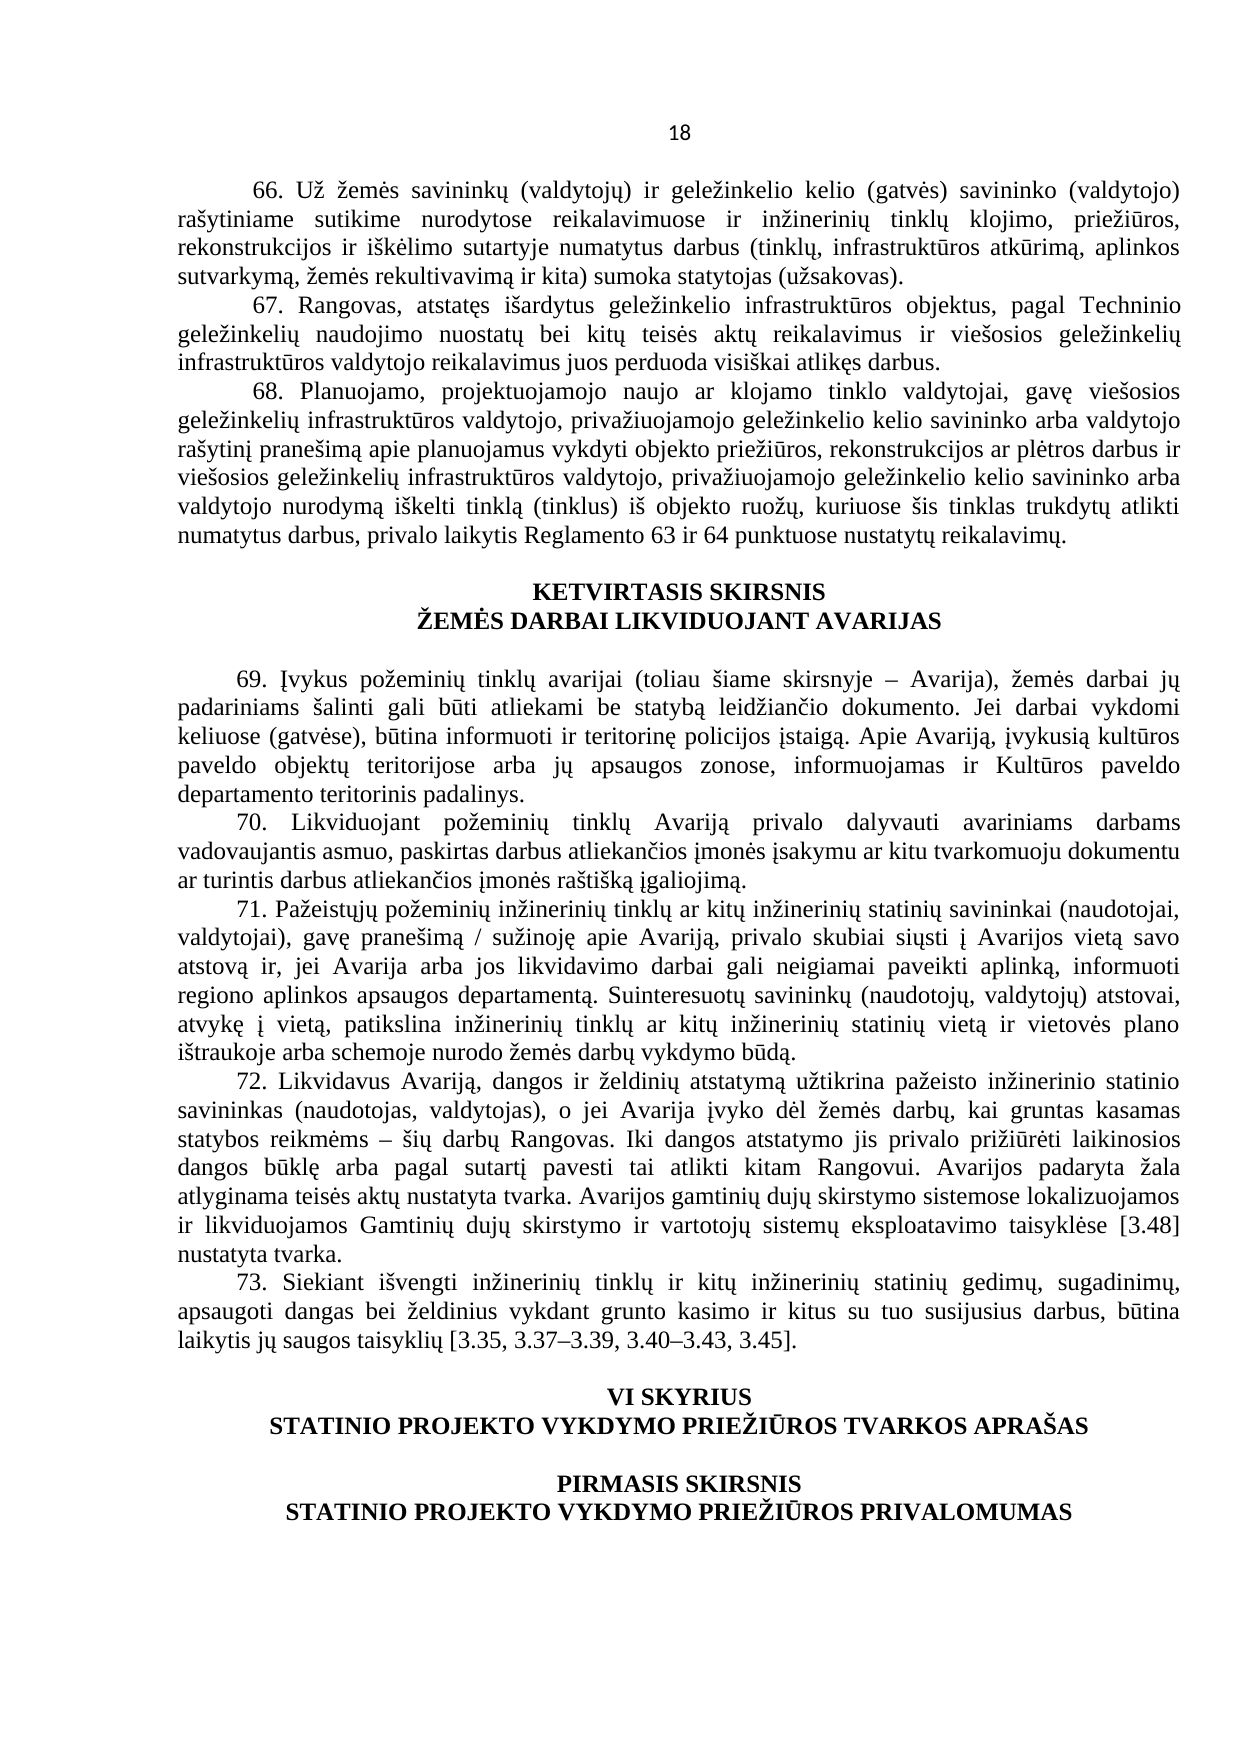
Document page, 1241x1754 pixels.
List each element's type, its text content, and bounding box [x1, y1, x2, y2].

text žemės darbai likviduojant avarijas [177, 606, 1181, 635]
text VI SKYRIUS [177, 1382, 1181, 1411]
text 72. Likvidavus Avariją, dangos ir želdinių atstatymą užtikrina pažeisto inžinerinio statinio savininkas (naudotojas, valdytojas), o jei Avarija įvyko dėl žemės darbų, kai gruntas kasamas statybos reikmėms – šių darbų Rangovas. Iki dangos atstatymo jis privalo prižiūrėti laikinosios dangos būklę arba pagal sutartį pavesti tai atlikti kitam Rangovui. Avarijos padaryta žala atlyginama teisės aktų nustatyta tvarka. Avarijos gamtinių dujų skirstymo sistemose lokalizuojamos ir likviduojamos Gamtinių dujų skirstymo ir vartotojų sistemų eksploatavimo taisyklėse [3.48] nustatyta tvarka. [177, 1066, 1181, 1267]
text 67. Rangovas, atstatęs išardytus geležinkelio infrastruktūros objektus, pagal Techninio geležinkelių naudojimo nuostatų bei kitų teisės aktų reikalavimus ir viešosios geležinkelių infrastruktūros valdytojo reikalavimus juos perduoda visiškai atlikęs darbus. [177, 290, 1181, 376]
text 70. Likviduojant požeminių tinklų Avariją privalo dalyvauti avariniams darbams vadovaujantis asmuo, paskirtas darbus atliekančios įmonės įsakymu ar kitu tvarkomuoju dokumentu ar turintis darbus atliekančios įmonės raštišką įgaliojimą. [177, 807, 1181, 894]
text PIRMASIS SKIRSNIS [177, 1469, 1181, 1497]
text 69. Įvykus požeminių tinklų avarijai (toliau šiame skirsnyje – Avarija), žemės darbai jų padariniams šalinti gali būti atliekami be statybą leidžiančio dokumento. Jei darbai vykdomi keliuose (gatvėse), būtina informuoti ir teritorinę policijos įstaigą. Apie Avariją, įvykusią kultūros paveldo objektų teritorijose arba jų apsaugos zonose, informuojamas ir Kultūros paveldo departamento teritorinis padalinys. [177, 664, 1181, 807]
text 71. Pažeistųjų požeminių inžinerinių tinklų ar kitų inžinerinių statinių savininkai (naudotojai, valdytojai), gavę pranešimą / sužinoję apie Avariją, privalo skubiai siųsti į Avarijos vietą savo atstovą ir, jei Avarija arba jos likvidavimo darbai gali neigiamai paveikti aplinką, informuoti regiono aplinkos apsaugos departamentą. Suinteresuotų savininkų (naudotojų, valdytojų) atstovai, atvykę į vietą, patikslina inžinerinių tinklų ar kitų inžinerinių statinių vietą ir vietovės plano ištraukoje arba schemoje nurodo žemės darbų vykdymo būdą. [177, 894, 1181, 1066]
text STATINIO PROJEKTO VYKDYMO PRIEŽIŪROS PRIVALOMUMAS [177, 1497, 1181, 1526]
text 73. Siekiant išvengti inžinerinių tinklų ir kitų inžinerinių statinių gedimų, sugadinimų, apsaugoti dangas bei želdinius vykdant grunto kasimo ir kitus su tuo susijusius darbus, būtina laikytis jų saugos taisyklių [3.35, 3.37–3.39, 3.40–3.43, 3.45]. [177, 1267, 1181, 1354]
text 68. Planuojamo, projektuojamojo naujo ar klojamo tinklo valdytojai, gavę viešosios geležinkelių infrastruktūros valdytojo, privažiuojamojo geležinkelio kelio savininko arba valdytojo rašytinį pranešimą apie planuojamus vykdyti objekto priežiūros, rekonstrukcijos ar plėtros darbus ir viešosios geležinkelių infrastruktūros valdytojo, privažiuojamojo geležinkelio kelio savininko arba valdytojo nurodymą iškelti tinklą (tinklus) iš objekto ruožų, kuriuose šis tinklas trukdytų atlikti numatytus darbus, privalo laikytis Reglamento 63 ir 64 punktuose nustatytų reikalavimų. [177, 376, 1181, 549]
text KETVIRTASIS SKIRSNIS [177, 577, 1181, 606]
text STATINIO PROJEKTO VYKDYMO PRIEŽIŪROS TVARKOS APRAŠAS [177, 1411, 1181, 1440]
text 66. Už žemės savininkų (valdytojų) ir geležinkelio kelio (gatvės) savininko (valdytojo) rašytiniame sutikime nurodytose reikalavimuose ir inžinerinių tinklų klojimo, priežiūros, rekonstrukcijos ir iškėlimo sutartyje numatytus darbus (tinklų, infrastruktūros atkūrimą, aplinkos sutvarkymą, žemės rekultivavimą ir kita) sumoka statytojas (užsakovas). [177, 175, 1181, 290]
